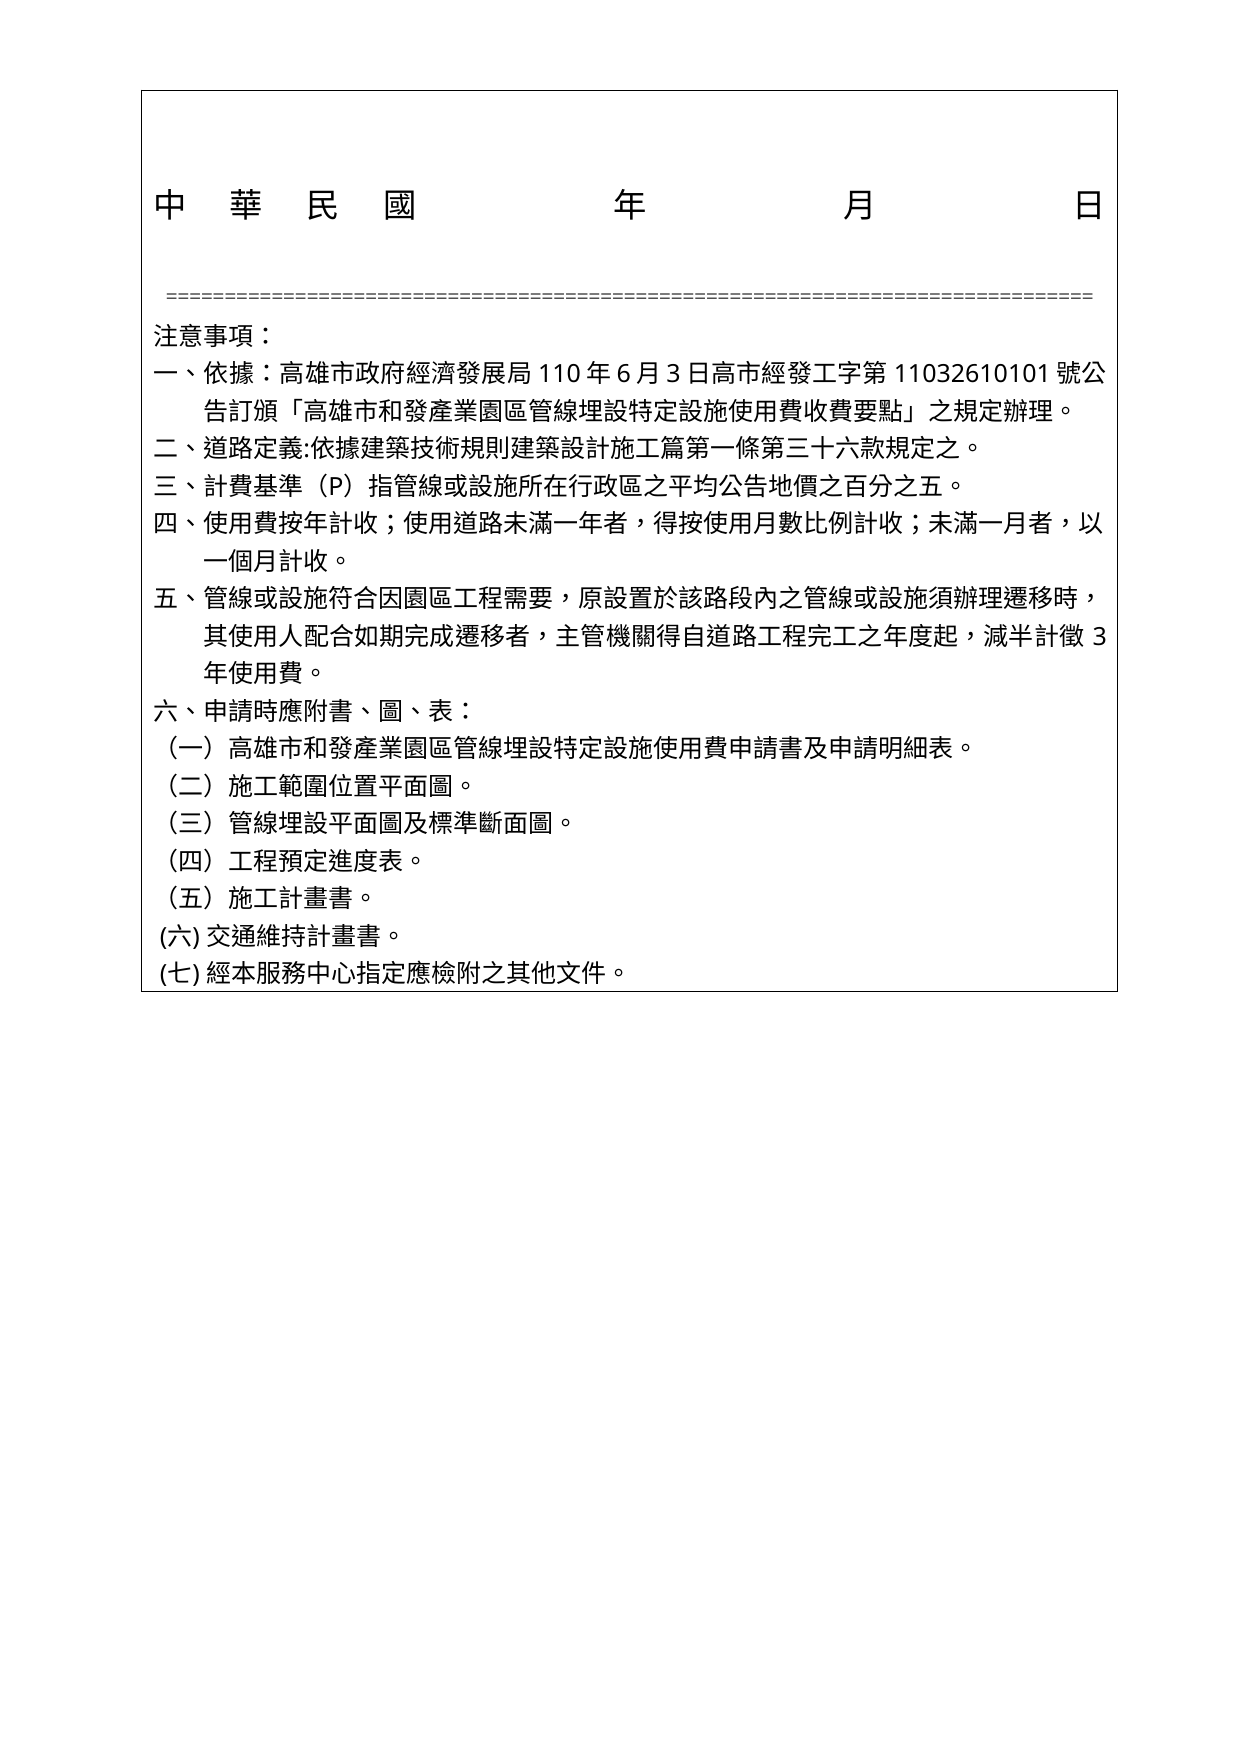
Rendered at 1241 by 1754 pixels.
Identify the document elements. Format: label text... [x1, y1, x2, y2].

table_header 中華民國 年 月 日 =============================================================================== 注意事項： 一、依據：高雄市政府經濟發展局110年6月3日高市經發工字第11032610101號公告訂頒「高雄市和發產業園區管線埋設特定設施使用費收費要點」之規定辦理。 二、道路定義:依據建築技術規則建築設計施工篇第一條第三十六款規定之。 三、計費基準（P）指管線或設施所在行政區之平均公告地價之百分之五。 四、使用費按年計收；使用道路未滿一年者，得按使用月數比例計收；未滿一月者，以一個月計收。 五、管線或設施符合因園區工程需要，原設置於該路段內之管線或設施須辦理遷移時，其使用人配合如期完成遷移者，主管機關得自道路工程完工之年度起，減半計徵3年使用費。 六、申請時應附書、圖、表： （一）高雄市和發產業園區管線埋設特定設施使用費申請書及申請明細表。 （二）施工範圍位置平面圖。 （三）管線埋設平面圖及標準斷面圖。 （四）工程預定進度表。 （五）施工計畫書。 (六) 交通維持計畫書。 (七) 經本服務中心指定應檢附之其他文件。 [142, 91, 1117, 991]
